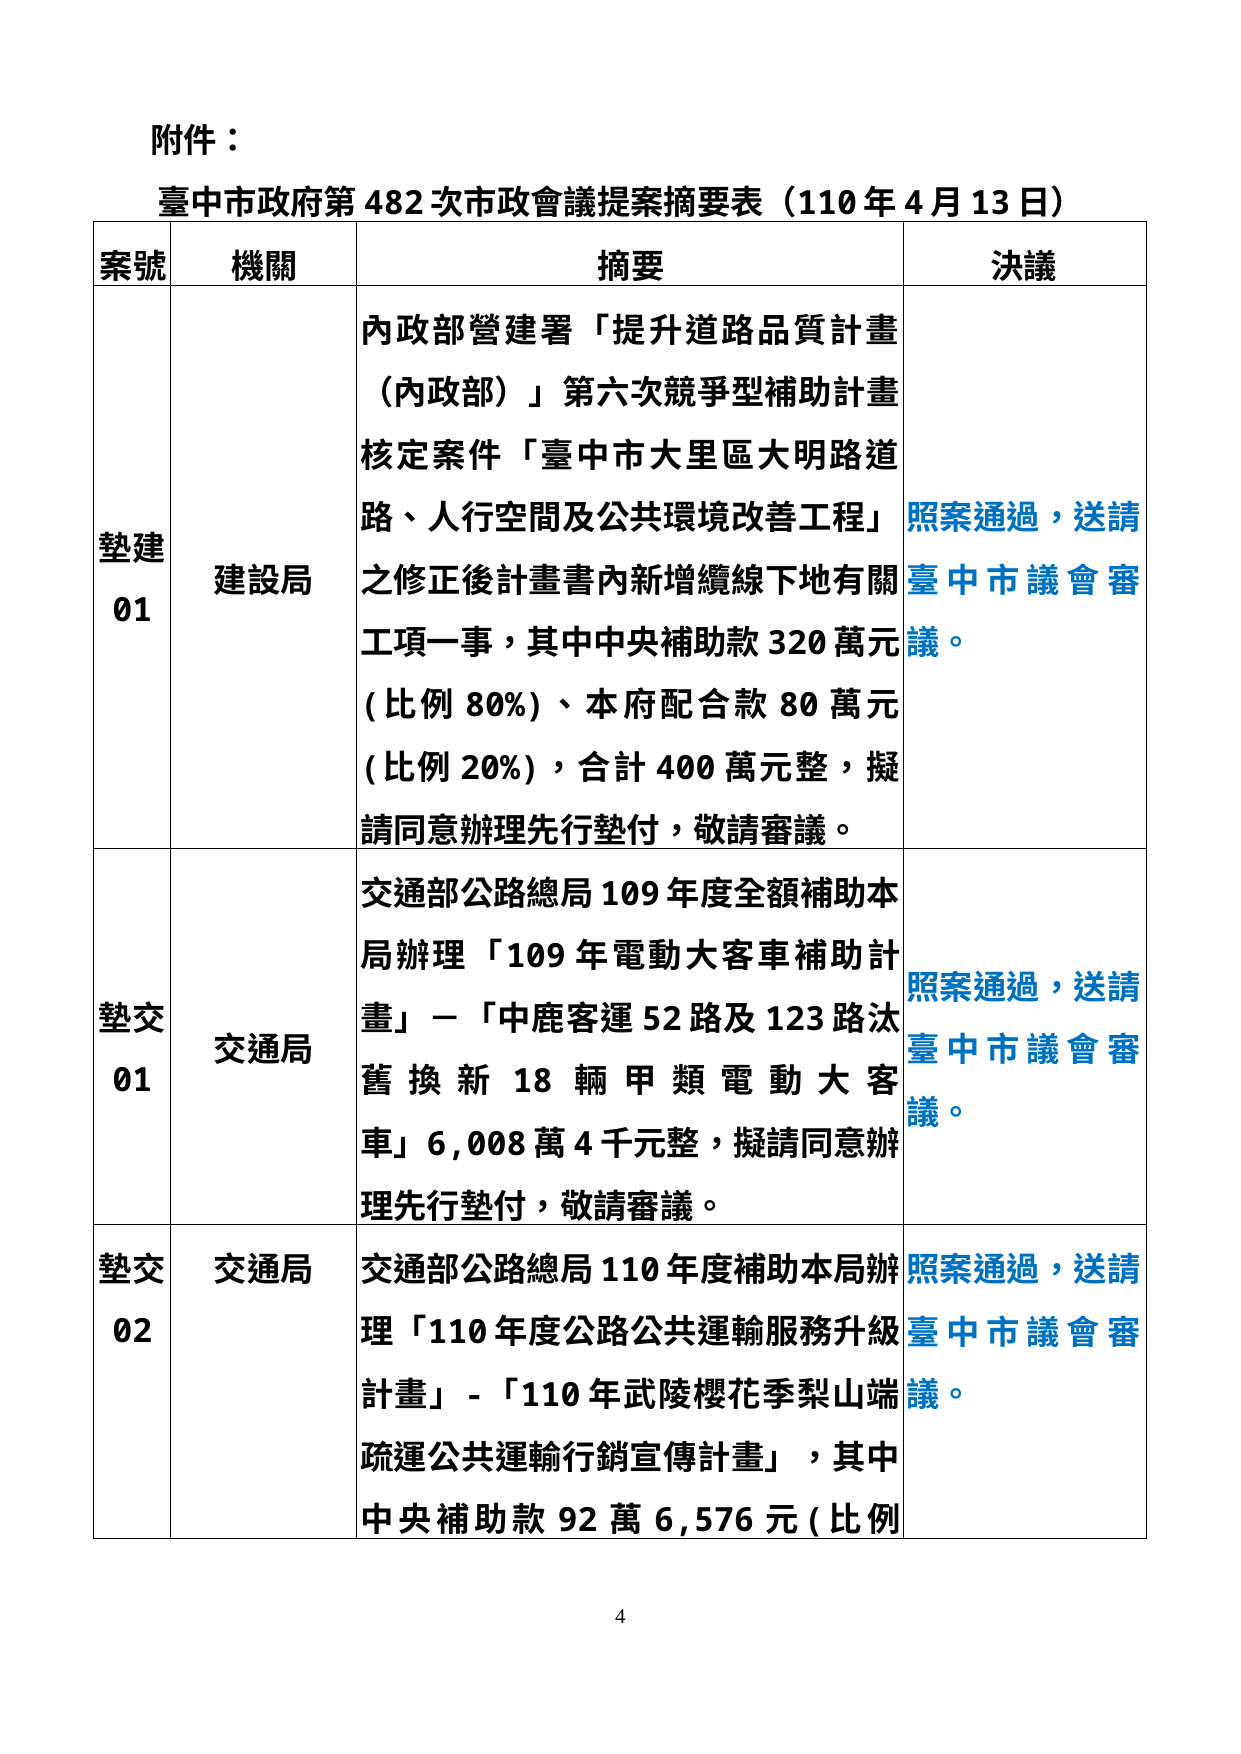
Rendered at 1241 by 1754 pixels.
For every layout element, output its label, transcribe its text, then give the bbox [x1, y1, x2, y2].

table_cell 建設局 [171, 286, 356, 848]
table_cell 交通局 [171, 1225, 356, 1538]
text 附件： [150, 96, 1090, 159]
table_header 案號 [94, 222, 170, 285]
table_cell 照案通過，送請臺中市議會審議。 [904, 1225, 1146, 1538]
table_cell 墊交01 [94, 849, 170, 1224]
table_cell 墊交02 [94, 1225, 170, 1538]
table_cell 照案通過，送請臺中市議會審議。 [904, 849, 1146, 1224]
table_cell 墊建01 [94, 286, 170, 848]
table_header 機關 [171, 222, 356, 285]
table_cell 交通局 [171, 849, 356, 1224]
table_header 摘要 [357, 222, 903, 285]
text 臺中市政府第482次市政會議提案摘要表（110年4月13日） [150, 159, 1090, 221]
table_header 決議 [904, 222, 1146, 285]
table_cell 交通部公路總局109年度全額補助本局辦理「109年電動大客車補助計畫」－「中鹿客運52路及123路汰舊換新18輛甲類電動大客車」6,008萬4千元整，擬請同意辦理先行墊付，敬請審議。 [357, 849, 903, 1224]
table_cell 照案通過，送請臺中市議會審議。 [904, 286, 1146, 848]
table_cell 內政部營建署「提升道路品質計畫（內政部）」第六次競爭型補助計畫核定案件「臺中市大里區大明路道路、人行空間及公共環境改善工程」之修正後計畫書內新增纜線下地有關工項一事，其中中央補助款320萬元(比例80%)、本府配合款80萬元(比例20%)，合計400萬元整，擬請同意辦理先行墊付，敬請審議。 [357, 286, 903, 848]
table_cell 交通部公路總局110年度補助本局辦理「110年度公路公共運輸服務升級計畫」-「110年武陵櫻花季梨山端疏運公共運輸行銷宣傳計畫」，其中中央補助款92萬6,576元(比例 [357, 1225, 903, 1538]
